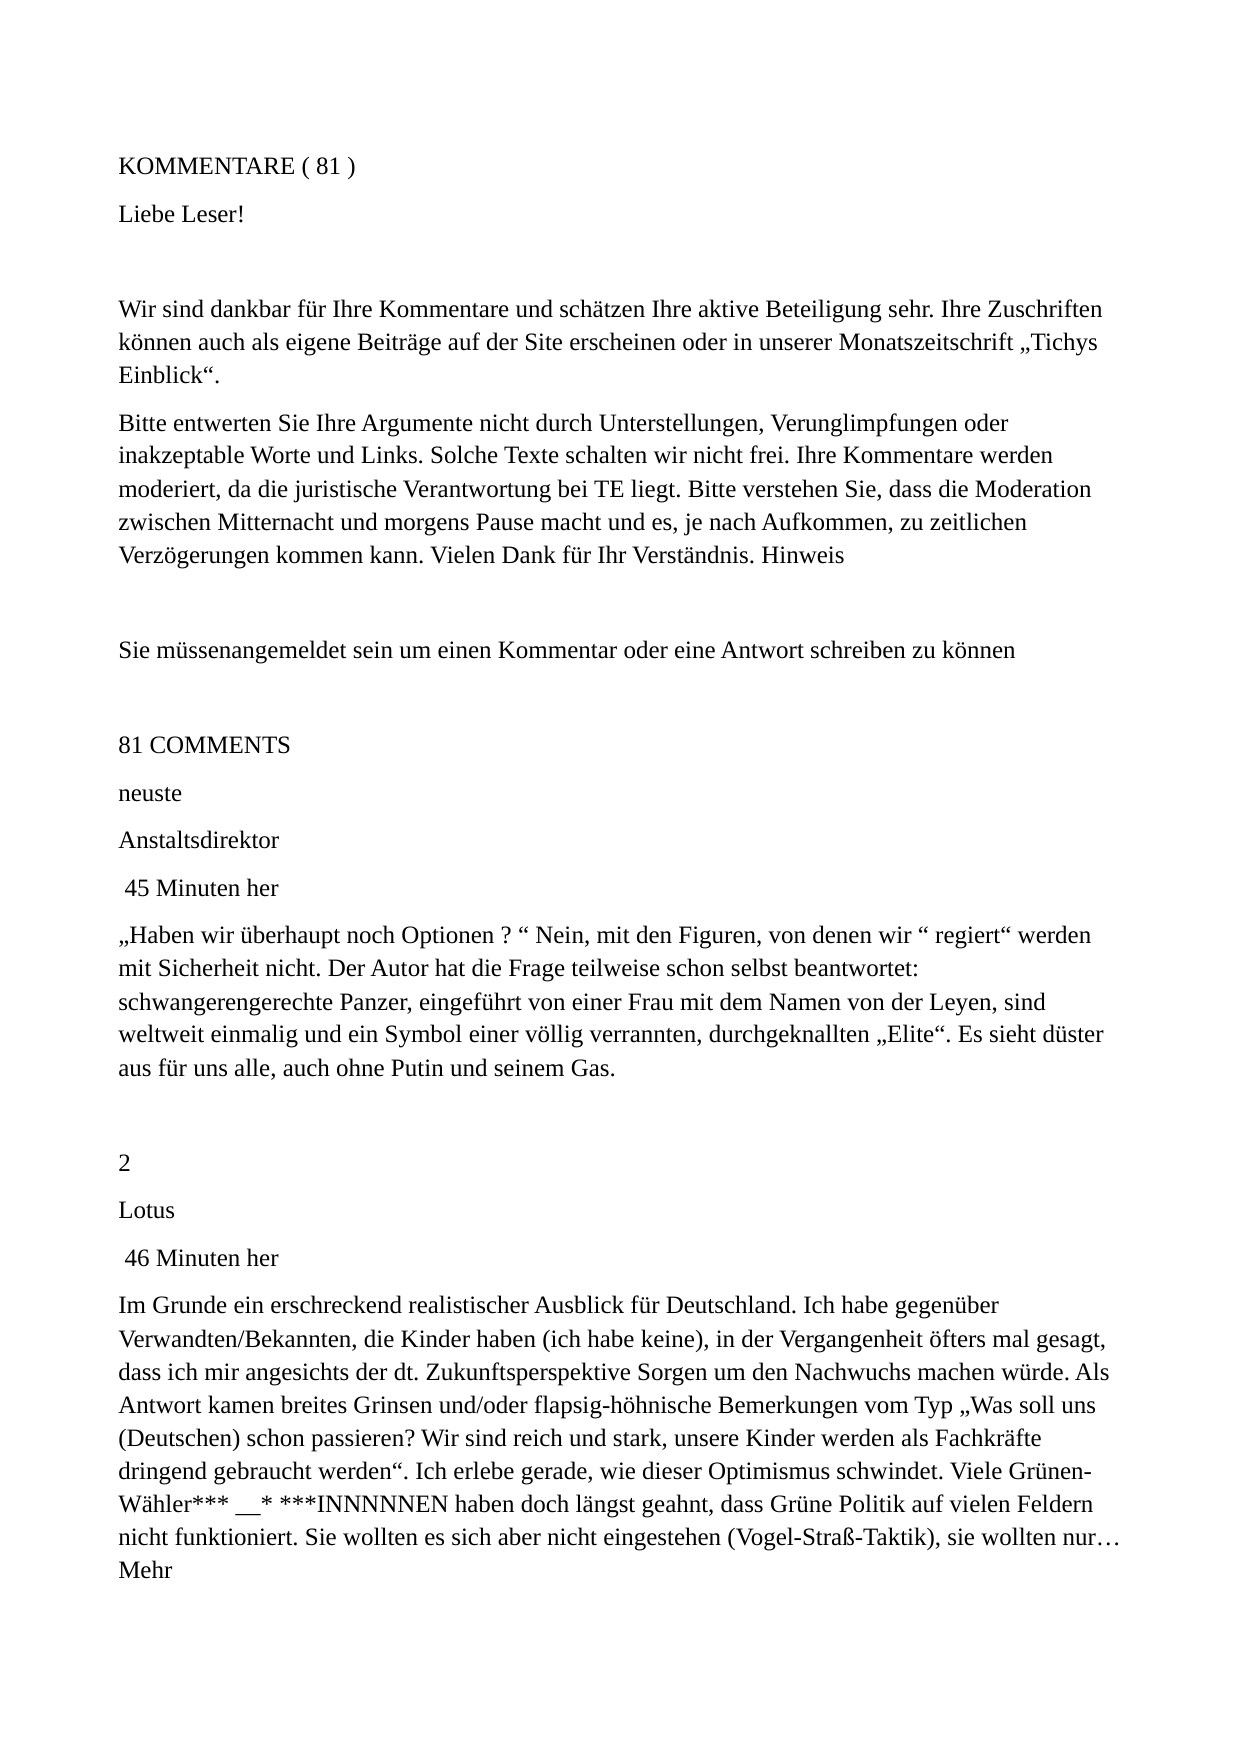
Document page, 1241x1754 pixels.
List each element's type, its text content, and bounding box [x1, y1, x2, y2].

text „Haben wir überhaupt noch Optionen ? “ Nein, mit den Figuren, von denen wir “ regiert“ werden mit Sicherheit nicht. Der Autor hat die Frage teilweise schon selbst beantwortet: schwangerengerechte Panzer, eingeführt von einer Frau mit dem Namen von der Leyen, sind weltweit einmalig und ein Symbol einer völlig verrannten, durchgeknallten „Elite“. Es sieht düster aus für uns alle, auch ohne Putin und seinem Gas. [118, 921, 1122, 1081]
text Liebe Leser! [118, 199, 1122, 227]
text 2 [118, 1148, 1122, 1177]
text 45 Minuten her [118, 873, 1122, 902]
text Im Grunde ein erschreckend realistischer Ausblick für Deutschland. Ich habe gegenüber Verwandten/Bekannten, die Kinder haben (ich habe keine), in der Vergangenheit öfters mal gesagt, dass ich mir angesichts der dt. Zukunftsperspektive Sorgen um den Nachwuchs machen würde. Als Antwort kamen breites Grinsen und/oder flapsig-höhnische Bemerkungen vom Typ „Was soll uns (Deutschen) schon passieren? Wir sind reich und stark, unsere Kinder werden als Fachkräfte dringend gebraucht werden“. Ich erlebe gerade, wie dieser Optimismus schwindet. Viele Grünen-Wähler*** __* ***INNNNNEN haben doch längst geahnt, dass Grüne Politik auf vielen Feldern nicht funktioniert. Sie wollten es sich aber nicht eingestehen (Vogel-Straß-Taktik), sie wollten nur… Mehr [118, 1291, 1122, 1583]
text Anstaltsdirektor [118, 825, 1122, 854]
text 81 COMMENTS [118, 730, 1122, 759]
text Bitte entwerten Sie Ihre Argumente nicht durch Unterstellungen, Verunglimpfungen oder inakzeptable Worte und Links. Solche Texte schalten wir nicht frei. Ihre Kommentare werden moderiert, da die juristische Verantwortung bei TE liegt. Bitte verstehen Sie, dass die Moderation zwischen Mitternacht und morgens Pause macht und es, je nach Aufkommen, zu zeitlichen Verzögerungen kommen kann. Vielen Dank für Ihr Verständnis. Hinweis [118, 408, 1122, 568]
text KOMMENTARE ( 81 ) [118, 118, 1122, 180]
text Sie müssenangemeldet sein um einen Kommentar oder eine Antwort schreiben zu können [118, 635, 1122, 664]
text 46 Minuten her [118, 1243, 1122, 1272]
text Wir sind dankbar für Ihre Kommentare und schätzen Ihre aktive Beteiligung sehr. Ihre Zuschriften können auch als eigene Beiträge auf der Site erscheinen oder in unserer Monatszeitschrift „Tichys Einblick“. [118, 294, 1122, 389]
text neuste [118, 778, 1122, 806]
text Lotus [118, 1195, 1122, 1224]
